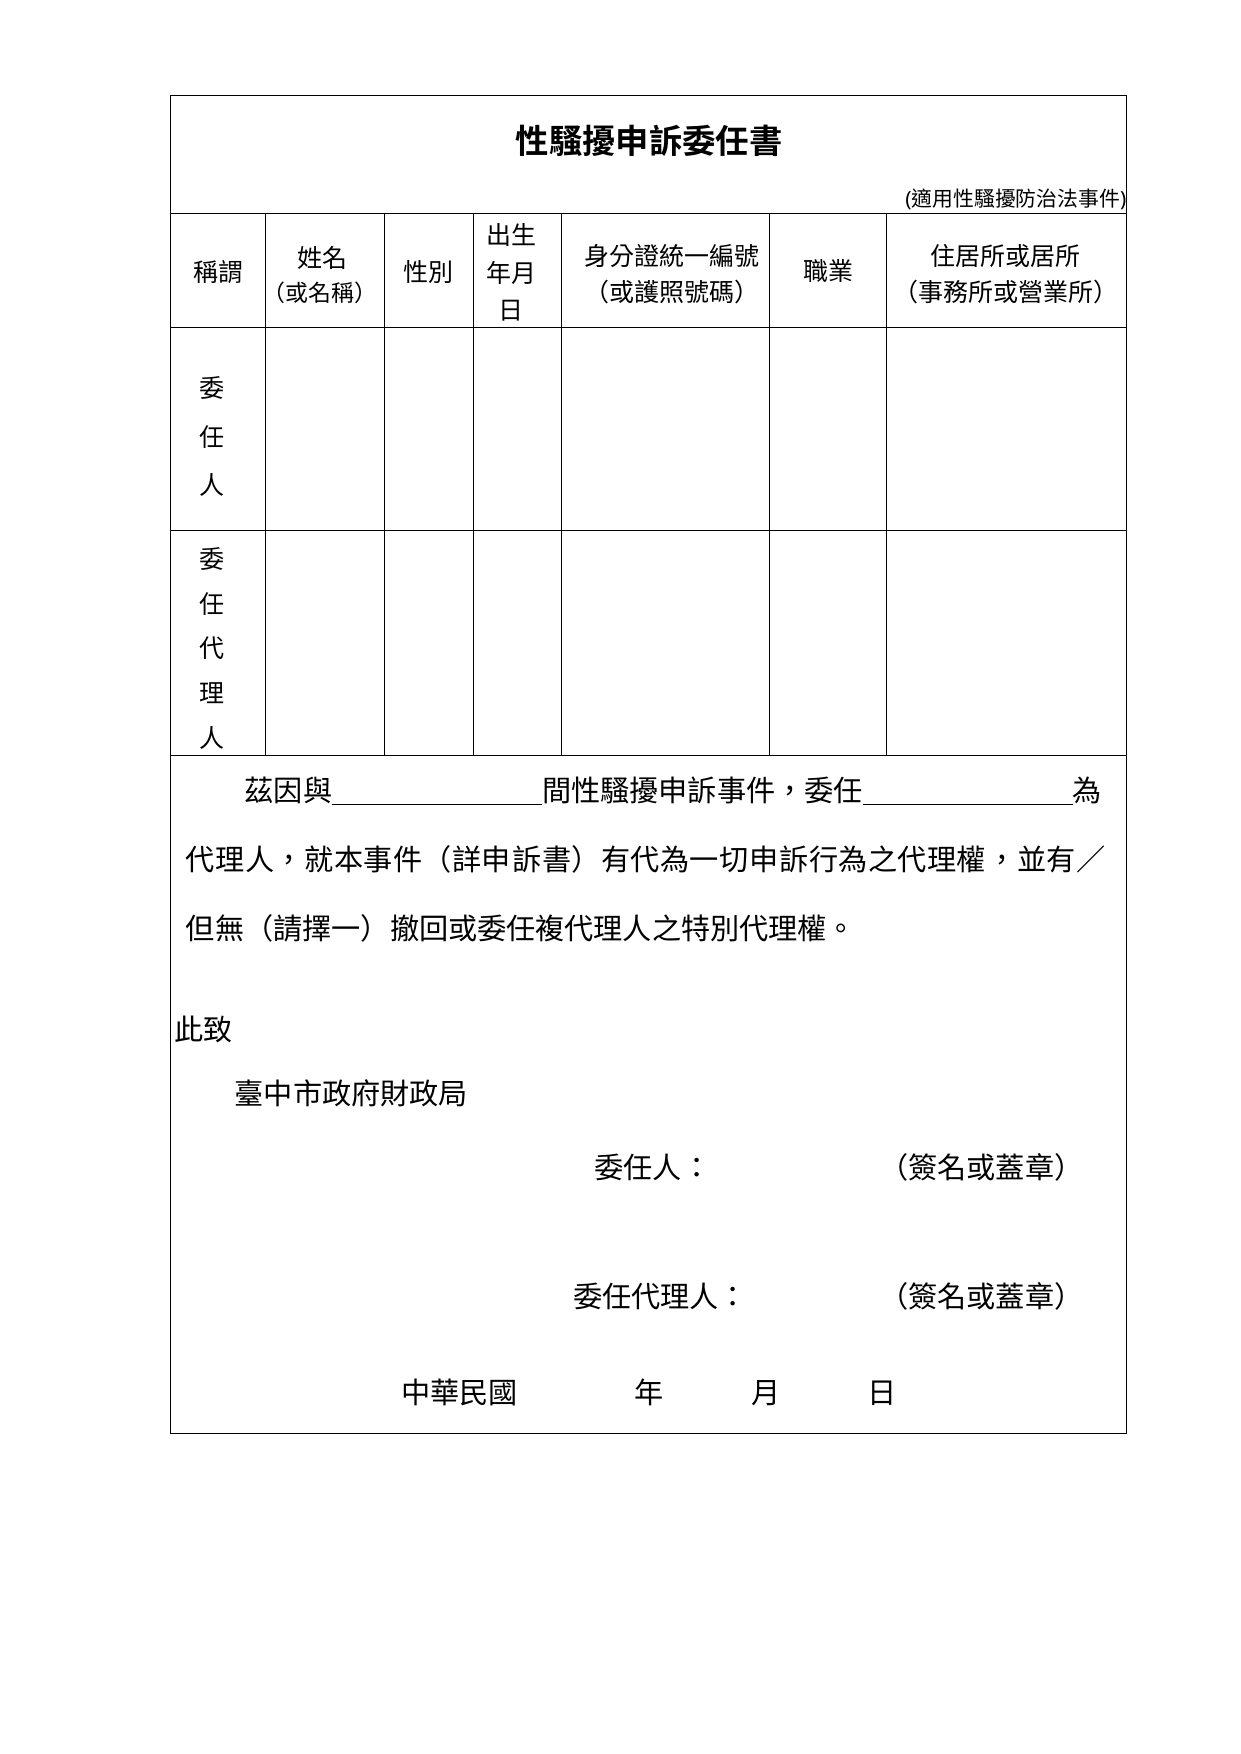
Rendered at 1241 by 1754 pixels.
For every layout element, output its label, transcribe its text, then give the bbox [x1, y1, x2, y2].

table_cell [770, 328, 886, 530]
table_cell [385, 531, 473, 754]
table_cell 出生年月日 [474, 214, 561, 327]
table_cell 茲因與 間性騷擾申訴事件，委任 為代理人，就本事件（詳申訴書）有代為一切申訴行為之代理權，並有／但無（請擇一）撤回或委任複代理人之特別代理權。 此致 臺中市政府財政局 委任人： （簽名或蓋章） 委任代理人： （簽名或蓋章） 中華民國 年 月 日 [171, 756, 1126, 1433]
table_cell [266, 328, 384, 530]
table_cell 職業 [770, 214, 886, 327]
table_cell [385, 328, 473, 530]
table_cell 住居所或居所 （事務所或營業所） [887, 214, 1126, 327]
table_cell [562, 531, 769, 754]
table_cell 稱謂 [171, 214, 265, 327]
table_cell [562, 328, 769, 530]
table_cell 委 任 代 理 人 [171, 531, 265, 754]
table_cell [474, 531, 561, 754]
table_cell [474, 328, 561, 530]
table_cell 身分證統一編號（或護照號碼） [562, 214, 769, 327]
table_cell [887, 531, 1126, 754]
table_cell [887, 328, 1126, 530]
table_cell [770, 531, 886, 754]
table_cell 委 任 人 [171, 328, 265, 530]
table_cell [266, 531, 384, 754]
table_header 性騷擾申訴委任書 (適用性騷擾防治法事件) [171, 96, 1126, 213]
table_cell 性別 [385, 214, 473, 327]
table_cell 姓名 （或名稱） [266, 214, 384, 327]
